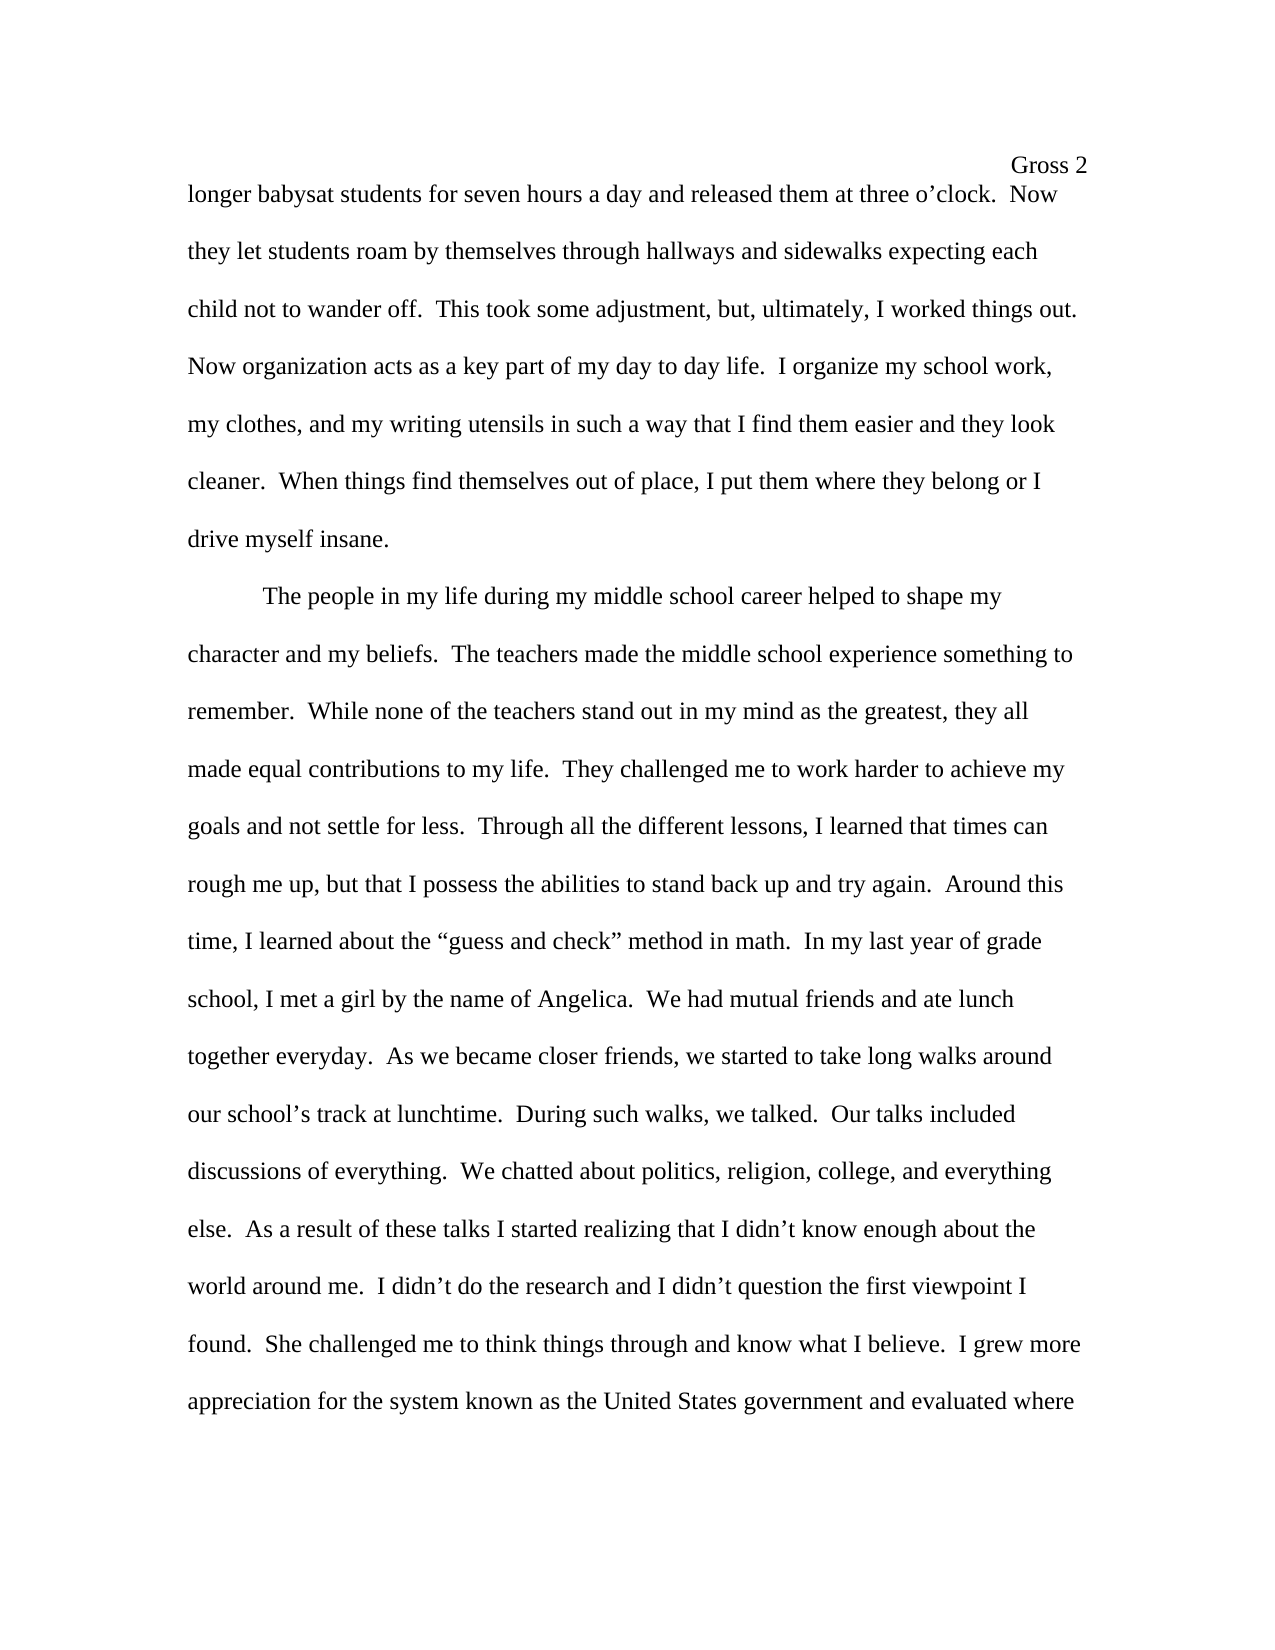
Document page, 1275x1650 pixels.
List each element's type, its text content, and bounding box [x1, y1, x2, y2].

text longer babysat students for seven hours a day and released them at three o’clock. Now they let students roam by themselves through hallways and sidewalks expecting each child not to wander off. This took some adjustment, but, ultimately, I worked things out. Now organization acts as a key part of my day to day life. I organize my school work, my clothes, and my writing utensils in such a way that I find them easier and they look cleaner. When things find themselves out of place, I put them where they belong or I drive myself insane. [187, 179, 1087, 552]
text The people in my life during my middle school career helped to shape my character and my beliefs. The teachers made the middle school experience something to remember. While none of the teachers stand out in my mind as the greatest, they all made equal contributions to my life. They challenged me to work harder to achieve my goals and not settle for less. Through all the different lessons, I learned that times can rough me up, but that I possess the abilities to stand back up and try again. Around this time, I learned about the “guess and check” method in math. In my last year of grade school, I met a girl by the name of Angelica. We had mutual friends and ate lunch together everyday. As we became closer friends, we started to take long walks around our school’s track at lunchtime. During such walks, we talked. Our talks included discussions of everything. We chatted about politics, religion, college, and everything else. As a result of these talks I started realizing that I didn’t know enough about the world around me. I didn’t do the research and I didn’t question the first viewpoint I found. She challenged me to think things through and know what I believe. I grew more appreciation for the system known as the United States government and evaluated where [187, 581, 1087, 1415]
